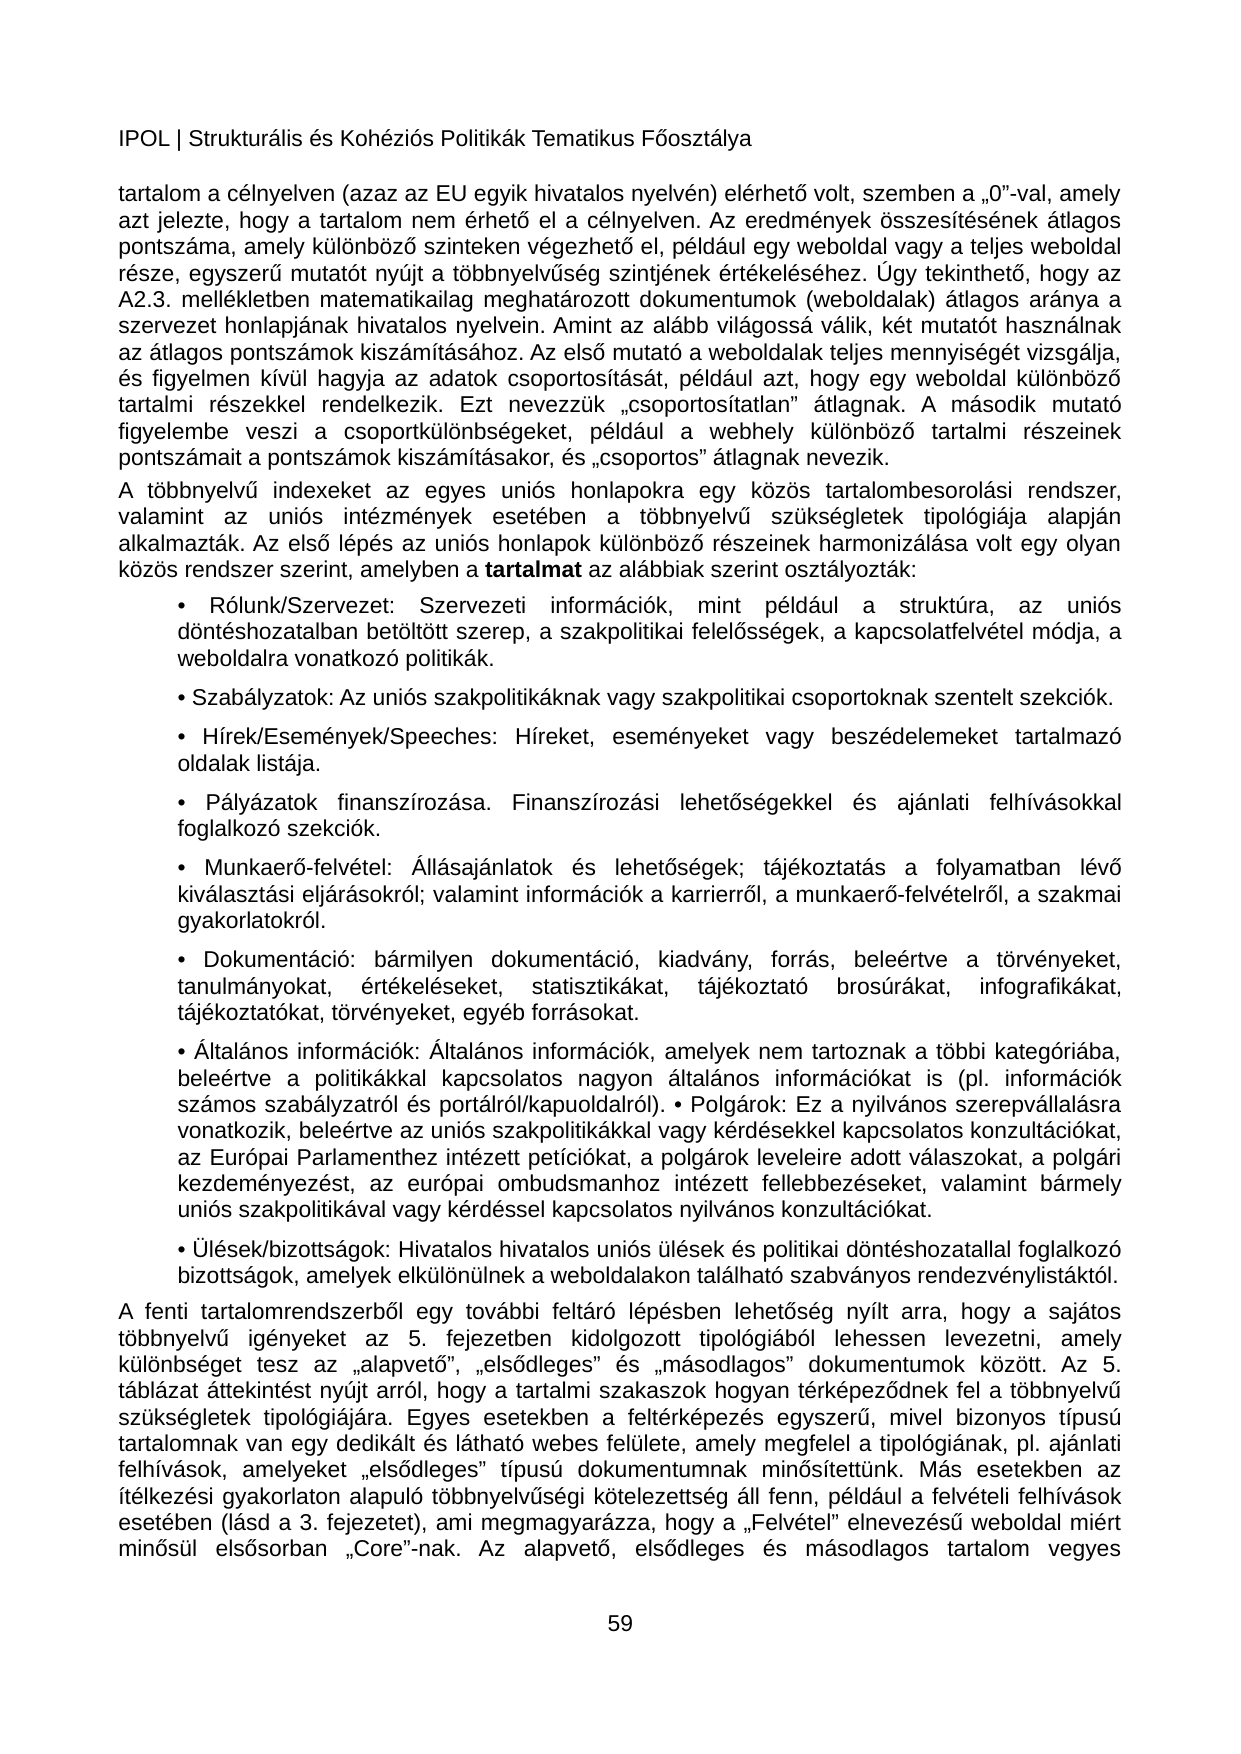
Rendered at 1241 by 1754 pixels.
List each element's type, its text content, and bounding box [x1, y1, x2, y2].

text • Általános információk: Általános információk, amelyek nem tartoznak a többi kategóriába, beleértve a politikákkal kapcsolatos nagyon általános információkat is (pl. információk számos szabályzatról és portálról/kapuoldalról). • Polgárok: Ez a nyilvános szerepvállalásra vonatkozik, beleértve az uniós szakpolitikákkal vagy kérdésekkel kapcsolatos konzultációkat, az Európai Parlamenthez intézett petíciókat, a polgárok leveleire adott válaszokat, a polgári kezdeményezést, az európai ombudsmanhoz intézett fellebbezéseket, valamint bármely uniós szakpolitikával vagy kérdéssel kapcsolatos nyilvános konzultációkat. [177, 1038, 1122, 1223]
text • Szabályzatok: Az uniós szakpolitikáknak vagy szakpolitikai csoportoknak szentelt szekciók. [177, 684, 1122, 710]
text • Hírek/Események/Speeches: Híreket, eseményeket vagy beszédelemeket tartalmazó oldalak listája. [177, 723, 1122, 776]
text • Pályázatok finanszírozása. Finanszírozási lehetőségekkel és ajánlati felhívásokkal foglalkozó szekciók. [177, 789, 1122, 841]
text A fenti tartalomrendszerből egy további feltáró lépésben lehetőség nyílt arra, hogy a sajátos többnyelvű igényeket az 5. fejezetben kidolgozott tipológiából lehessen levezetni, amely különbséget tesz az „alapvető”, „elsődleges” és „másodlagos” dokumentumok között. Az 5. táblázat áttekintést nyújt arról, hogy a tartalmi szakaszok hogyan térképeződnek fel a többnyelvű szükségletek tipológiájára. Egyes esetekben a feltérképezés egyszerű, mivel bizonyos típusú tartalomnak van egy dedikált és látható webes felülete, amely megfelel a tipológiának, pl. ajánlati felhívások, amelyeket „elsődleges” típusú dokumentumnak minősítettünk. Más esetekben az ítélkezési gyakorlaton alapuló többnyelvűségi kötelezettség áll fenn, például a felvételi felhívások esetében (lásd a 3. fejezetet), ami megmagyarázza, hogy a „Felvétel” elnevezésű weboldal miért minősül elsősorban „Core”-nak. Az alapvető, elsődleges és másodlagos tartalom vegyes [118, 1298, 1122, 1562]
text tartalom a célnyelven (azaz az EU egyik hivatalos nyelvén) elérhető volt, szemben a „0”-val, amely azt jelezte, hogy a tartalom nem érhető el a célnyelven. Az eredmények összesítésének átlagos pontszáma, amely különböző szinteken végezhető el, például egy weboldal vagy a teljes weboldal része, egyszerű mutatót nyújt a többnyelvűség szintjének értékeléséhez. Úgy tekinthető, hogy az A2.3. mellékletben matematikailag meghatározott dokumentumok (weboldalak) átlagos aránya a szervezet honlapjának hivatalos nyelvein. Amint az alább világossá válik, két mutatót használnak az átlagos pontszámok kiszámításához. Az első mutató a weboldalak teljes mennyiségét vizsgálja, és figyelmen kívül hagyja az adatok csoportosítását, például azt, hogy egy weboldal különböző tartalmi részekkel rendelkezik. Ezt nevezzük „csoportosítatlan” átlagnak. A második mutató figyelembe veszi a csoportkülönbségeket, például a webhely különböző tartalmi részeinek pontszámait a pontszámok kiszámításakor, és „csoportos” átlagnak nevezik. [118, 180, 1122, 470]
text • Ülések/bizottságok: Hivatalos hivatalos uniós ülések és politikai döntéshozatallal foglalkozó bizottságok, amelyek elkülönülnek a weboldalakon található szabványos rendezvénylistáktól. [177, 1236, 1122, 1288]
text A többnyelvű indexeket az egyes uniós honlapokra egy közös tartalombesorolási rendszer, valamint az uniós intézmények esetében a többnyelvű szükségletek tipológiája alapján alkalmazták. Az első lépés az uniós honlapok különböző részeinek harmonizálása volt egy olyan közös rendszer szerint, amelyben a tartalmat az alábbiak szerint osztályozták: [118, 477, 1122, 582]
text • Munkaerő-felvétel: Állásajánlatok és lehetőségek; tájékoztatás a folyamatban lévő kiválasztási eljárásokról; valamint információk a karrierről, a munkaerő-felvételről, a szakmai gyakorlatokról. [177, 854, 1122, 933]
text • Rólunk/Szervezet: Szervezeti információk, mint például a struktúra, az uniós döntéshozatalban betöltött szerep, a szakpolitikai felelősségek, a kapcsolatfelvétel módja, a weboldalra vonatkozó politikák. [177, 592, 1122, 671]
text • Dokumentáció: bármilyen dokumentáció, kiadvány, forrás, beleértve a törvényeket, tanulmányokat, értékeléseket, statisztikákat, tájékoztató brosúrákat, infografikákat, tájékoztatókat, törvényeket, egyéb forrásokat. [177, 946, 1122, 1025]
